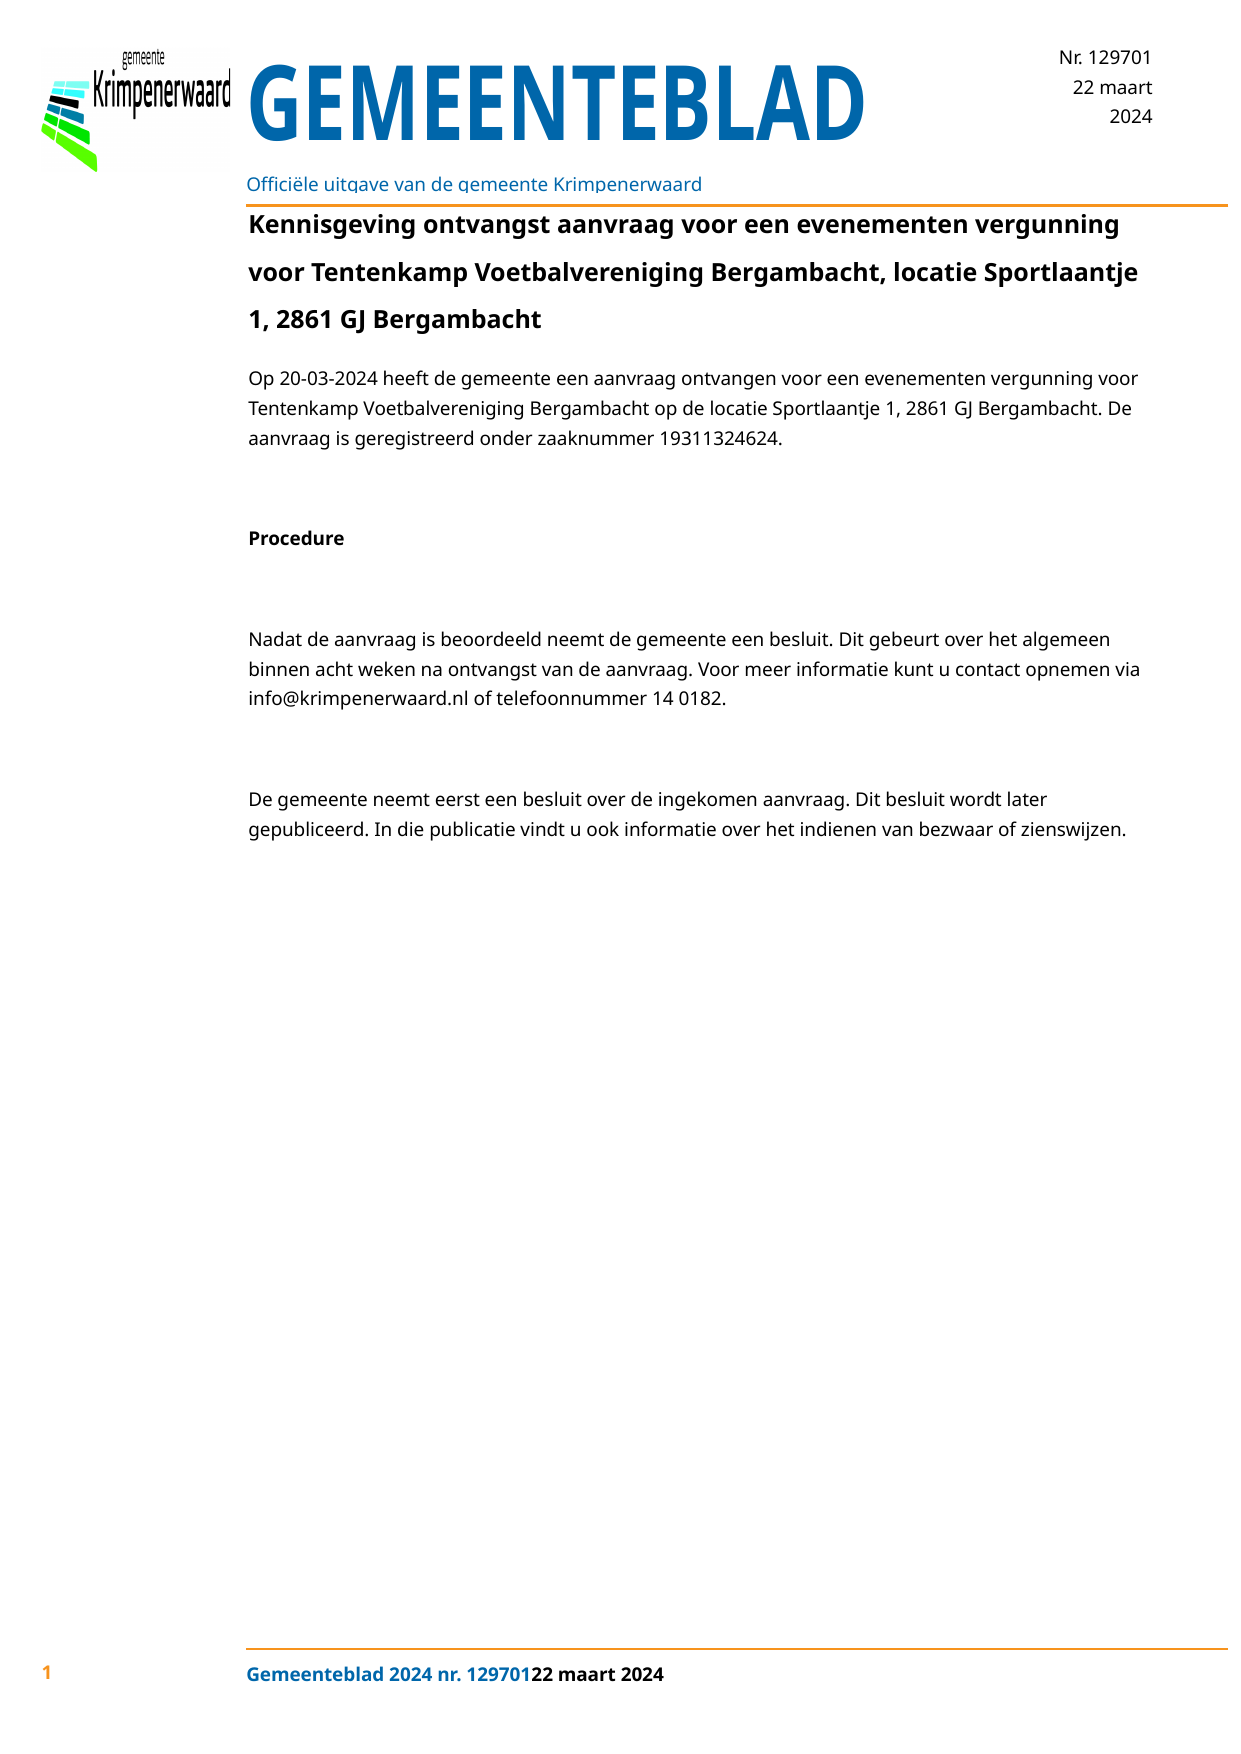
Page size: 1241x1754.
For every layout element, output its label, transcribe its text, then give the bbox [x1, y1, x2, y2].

text Nadat de aanvraag is beoordeeld neemt de gemeente een besluit. Dit gebeurt over het algemeen binnen acht weken na ontvangst van de aanvraag. Voor meer informatie kunt u contact opnemen via info@krimpenerwaard.nl of telefoonnummer 14 0182. [248, 626, 1152, 711]
text Procedure [248, 526, 1152, 551]
text Op 20-03-2024 heeft de gemeente een aanvraag ontvangen voor een evenementen vergunning voor Tentenkamp Voetbalvereniging Bergambacht op de locatie Sportlaantje 1, 2861 GJ Bergambacht. De aanvraag is geregistreerd onder zaaknummer 19311324624. [248, 366, 1152, 450]
picture [41, 47, 231, 172]
text Kennisgeving ontvangst aanvraag voor een evenementen vergunning voor Tentenkamp Voetbalvereniging Bergambacht, locatie Sportlaantje 1, 2861 GJ Bergambacht [248, 207, 1152, 336]
text De gemeente neemt eerst een besluit over de ingekomen aanvraag. Dit besluit wordt later gepubliceerd. In die publicatie vindt u ook informatie over het indienen van bezwaar of zienswijzen. [248, 786, 1152, 842]
